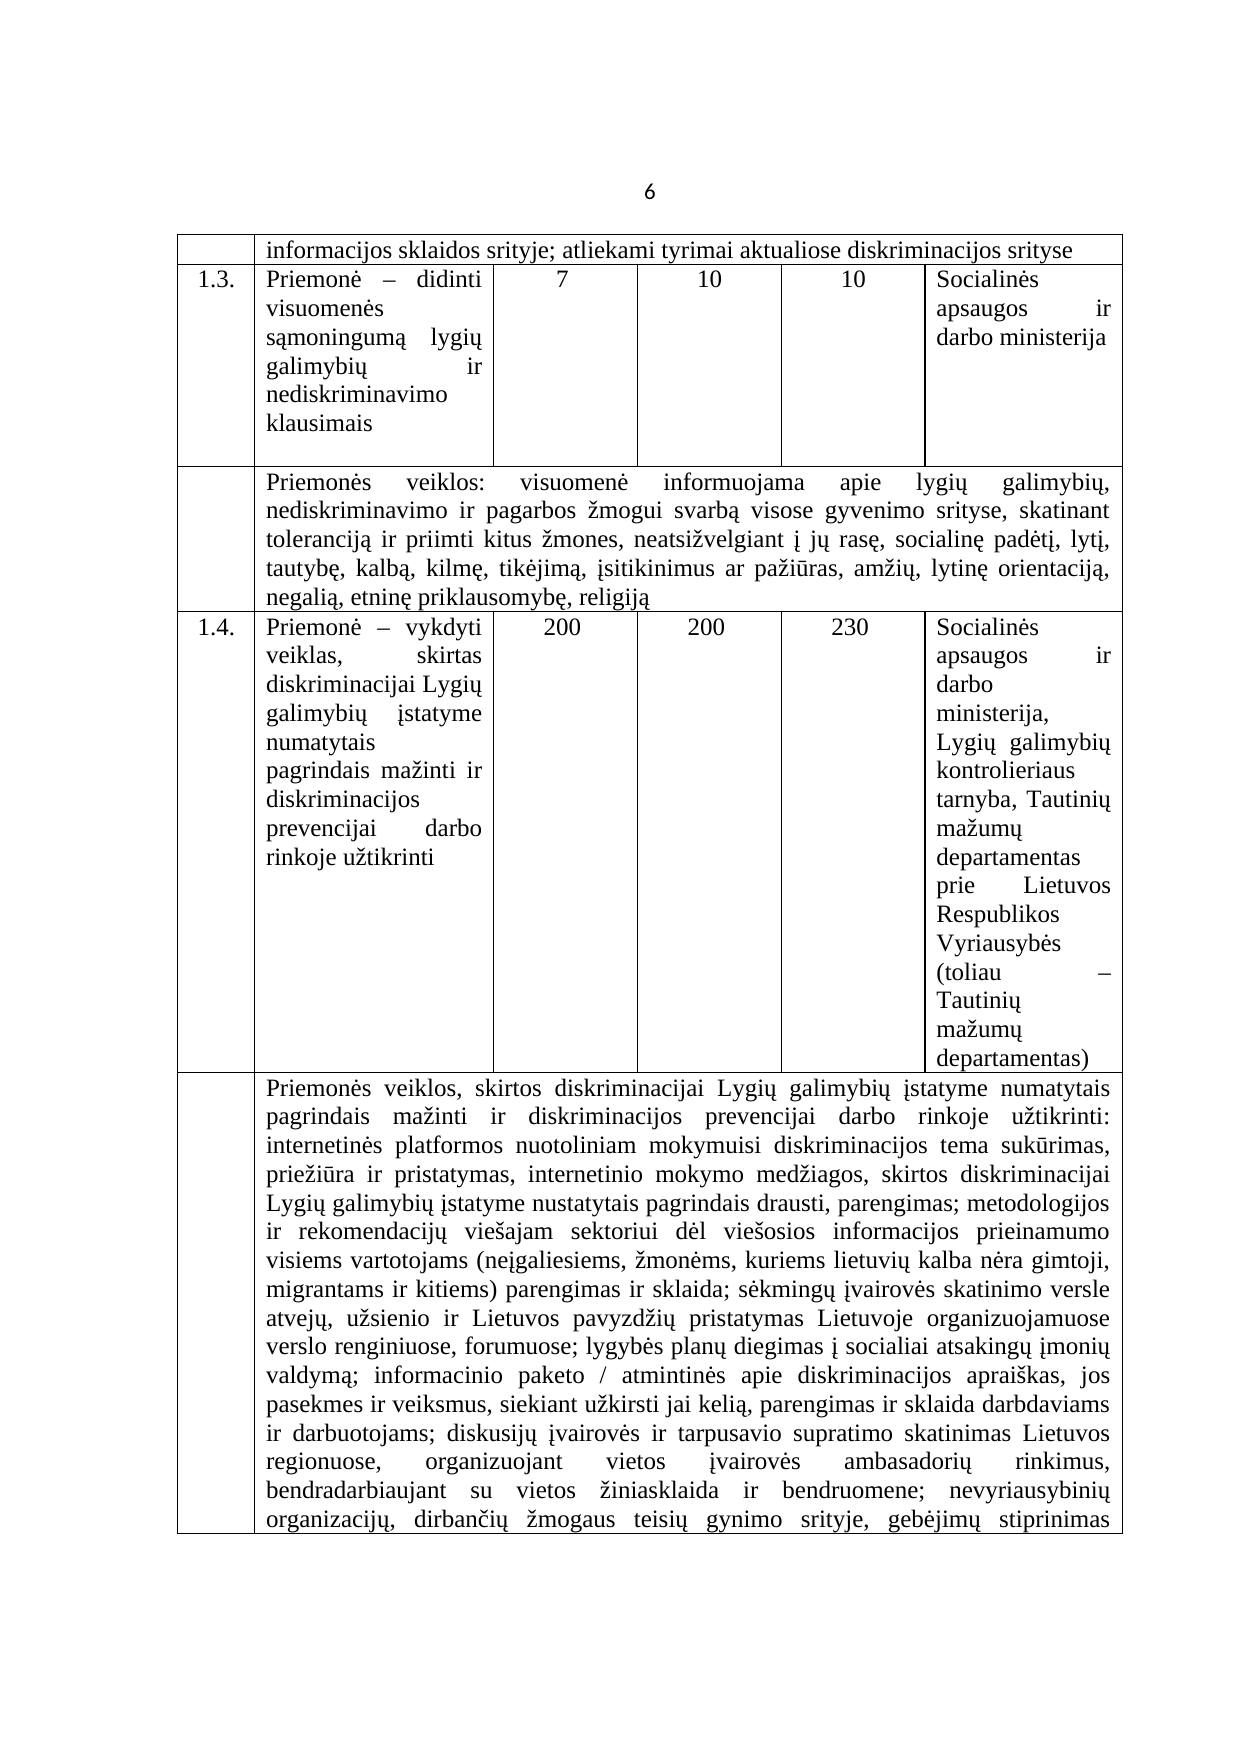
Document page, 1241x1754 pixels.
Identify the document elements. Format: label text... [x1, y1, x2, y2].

table_cell 1.4. [178, 612, 254, 1072]
table_cell [178, 467, 254, 611]
table_cell informacijos sklaidos srityje; atliekami tyrimai aktualiose diskriminacijos srityse [255, 235, 1122, 263]
table_cell Socialinės apsaugos ir darbo ministerija [926, 265, 1122, 466]
table_cell Socialinės apsaugos ir darbo ministerija, Lygių galimybių kontrolieriaus tarnyba, Tautinių mažumų departamentas prie Lietuvos Respublikos Vyriausybės (toliau – Tautinių mažumų departamentas) [926, 612, 1122, 1072]
table_cell 230 [782, 612, 924, 1072]
table_cell [178, 235, 254, 263]
table_cell 1.3. [178, 265, 254, 466]
table_cell 200 [494, 612, 637, 1072]
table_cell Priemonė – vykdyti veiklas, skirtas diskriminacijai Lygių galimybių įstatyme numatytais pagrindais mažinti ir diskriminacijos prevencijai darbo rinkoje užtikrinti [255, 612, 493, 1072]
table_cell Priemonės veiklos, skirtos diskriminacijai Lygių galimybių įstatyme numatytais pagrindais mažinti ir diskriminacijos prevencijai darbo rinkoje užtikrinti: internetinės platformos nuotoliniam mokymuisi diskriminacijos tema sukūrimas, priežiūra ir pristatymas, internetinio mokymo medžiagos, skirtos diskriminacijai Lygių galimybių įstatyme nustatytais pagrindais drausti, parengimas; metodologijos ir rekomendacijų viešajam sektoriui dėl viešosios informacijos prieinamumo visiems vartotojams (neįgaliesiems, žmonėms, kuriems lietuvių kalba nėra gimtoji, migrantams ir kitiems) parengimas ir sklaida; sėkmingų įvairovės skatinimo versle atvejų, užsienio ir Lietuvos pavyzdžių pristatymas Lietuvoje organizuojamuose verslo renginiuose, forumuose; lygybės planų diegimas į socialiai atsakingų įmonių valdymą; informacinio paketo / atmintinės apie diskriminacijos apraiškas, jos pasekmes ir veiksmus, siekiant užkirsti jai kelią, parengimas ir sklaida darbdaviams ir darbuotojams; diskusijų įvairovės ir tarpusavio supratimo skatinimas Lietuvos regionuose, organizuojant vietos įvairovės ambasadorių rinkimus, bendradarbiaujant su vietos žiniasklaida ir bendruomene; nevyriausybinių organizacijų, dirbančių žmogaus teisių gynimo srityje, gebėjimų stiprinimas [255, 1073, 1122, 1533]
table_cell 200 [638, 612, 781, 1072]
table_cell Priemonės veiklos: visuomenė informuojama apie lygių galimybių, nediskriminavimo ir pagarbos žmogui svarbą visose gyvenimo srityse, skatinant toleranciją ir priimti kitus žmones, neatsižvelgiant į jų rasę, socialinę padėtį, lytį, tautybę, kalbą, kilmę, tikėjimą, įsitikinimus ar pažiūras, amžių, lytinę orientaciją, negalią, etninę priklausomybę, religiją [255, 467, 1122, 611]
table_cell 7 [494, 265, 637, 466]
table_cell 10 [638, 265, 781, 466]
table_cell [178, 1073, 254, 1533]
table_cell 10 [782, 265, 924, 466]
table_cell Priemonė – didinti visuomenės sąmoningumą lygių galimybių ir nediskriminavimo klausimais [255, 265, 493, 466]
